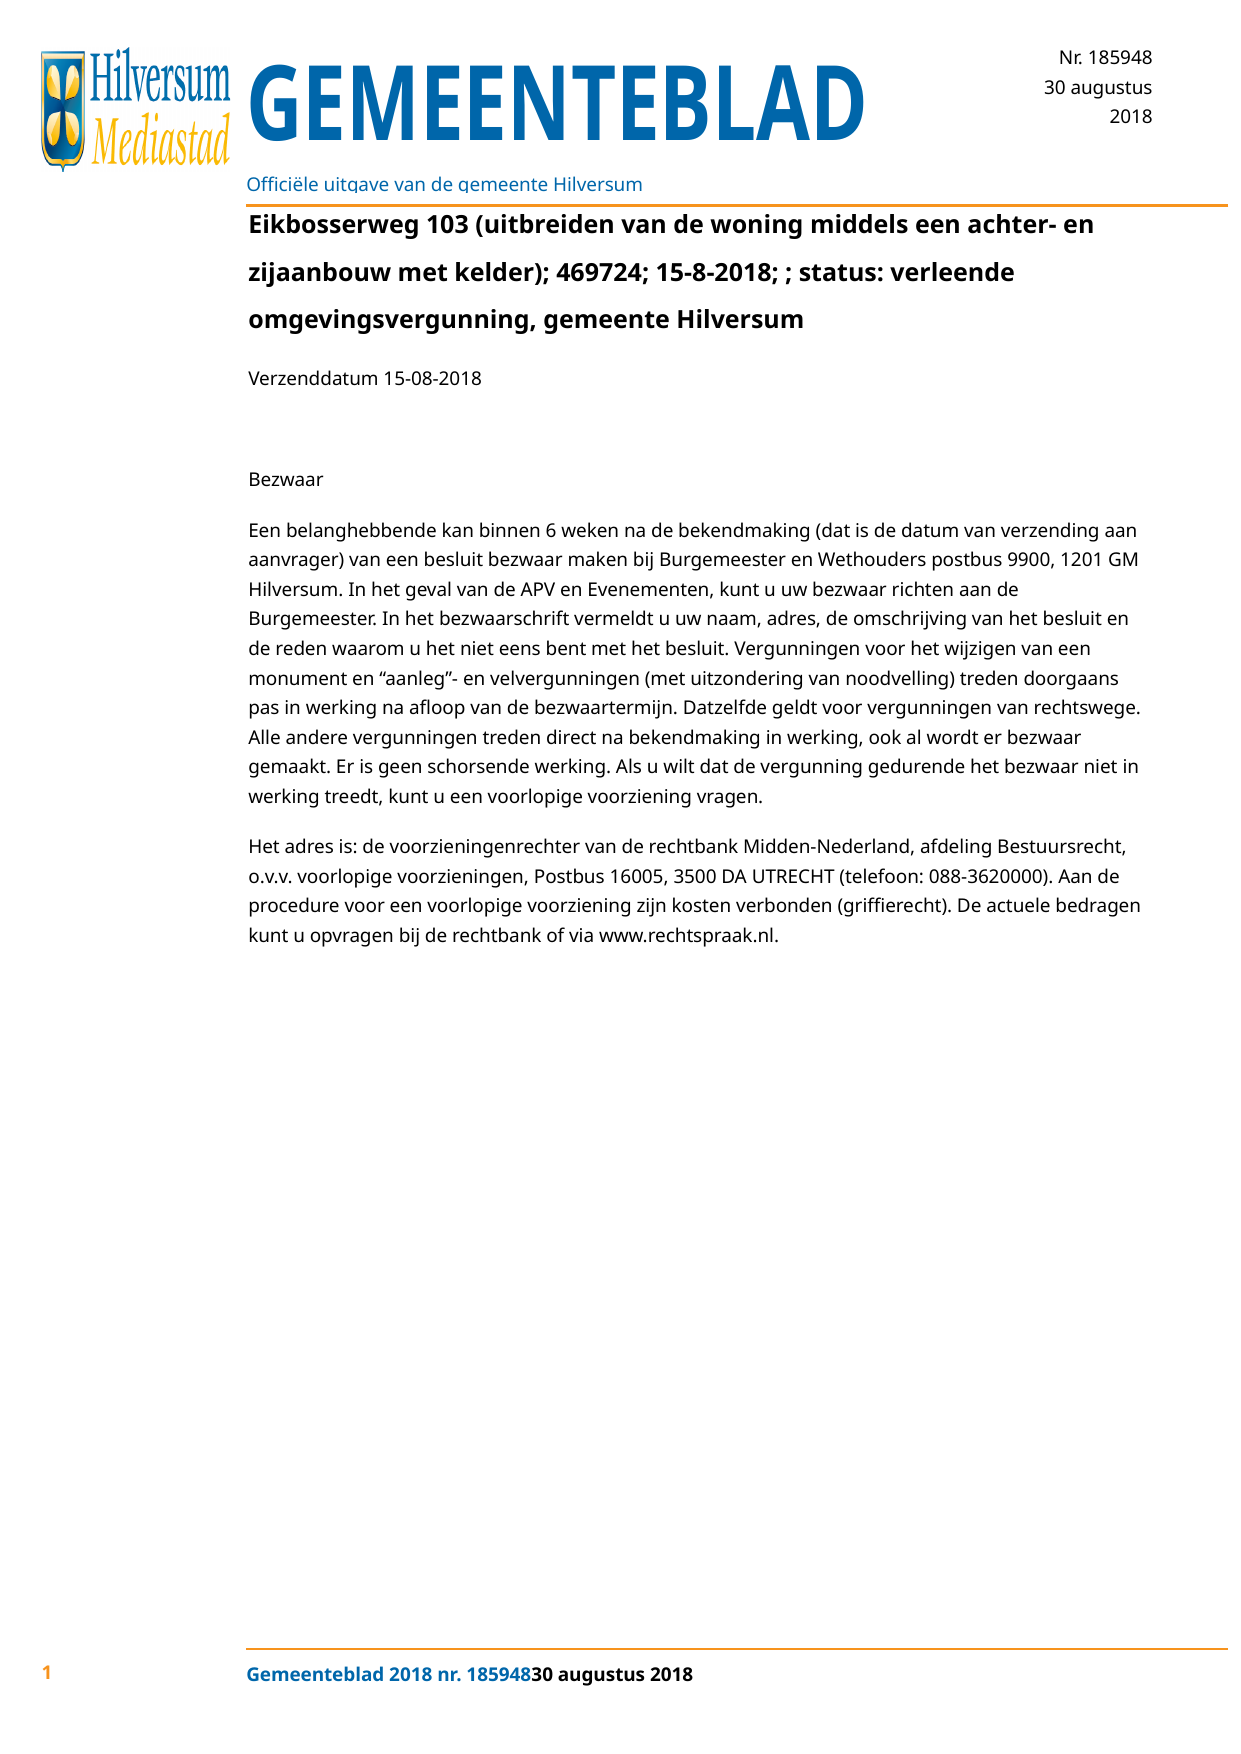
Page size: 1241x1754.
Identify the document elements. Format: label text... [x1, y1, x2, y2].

text Eikbosserweg 103 (uitbreiden van de woning middels een achter- en zijaanbouw met kelder); 469724; 15-8-2018; ; status: verleende omgevingsvergunning, gemeente Hilversum [248, 207, 1152, 336]
text Het adres is: de voorzieningenrechter van de rechtbank Midden-Nederland, afdeling Bestuursrecht, o.v.v. voorlopige voorzieningen, Postbus 16005, 3500 DA UTRECHT (telefoon: 088-3620000). Aan de procedure voor een voorlopige voorziening zijn kosten verbonden (griffierecht). De actuele bedragen kunt u opvragen bij de rechtbank of via www.rechtspraak.nl. [248, 833, 1152, 948]
text Een belanghebbende kan binnen 6 weken na de bekendmaking (dat is de datum van verzending aan aanvrager) van een besluit bezwaar maken bij Burgemeester en Wethouders postbus 9900, 1201 GM Hilversum. In het geval van de APV en Evenementen, kunt u uw bezwaar richten aan de Burgemeester. In het bezwaarschrift vermeldt u uw naam, adres, de omschrijving van het besluit en de reden waarom u het niet eens bent met het besluit. Vergunningen voor het wijzigen van een monument en “aanleg”- en velvergunningen (met uitzondering van noodvelling) treden doorgaans pas in werking na afloop van de bezwaartermijn. Datzelfde geldt voor vergunningen van rechtswege. Alle andere vergunningen treden direct na bekendmaking in werking, ook al wordt er bezwaar gemaakt. Er is geen schorsende werking. Als u wilt dat de vergunning gedurende het bezwaar niet in werking treedt, kunt u een voorlopige voorziening vragen. [248, 517, 1152, 809]
text Bezwaar [248, 466, 1152, 492]
text Verzenddatum 15-08-2018 [248, 366, 1152, 391]
picture [41, 47, 231, 172]
